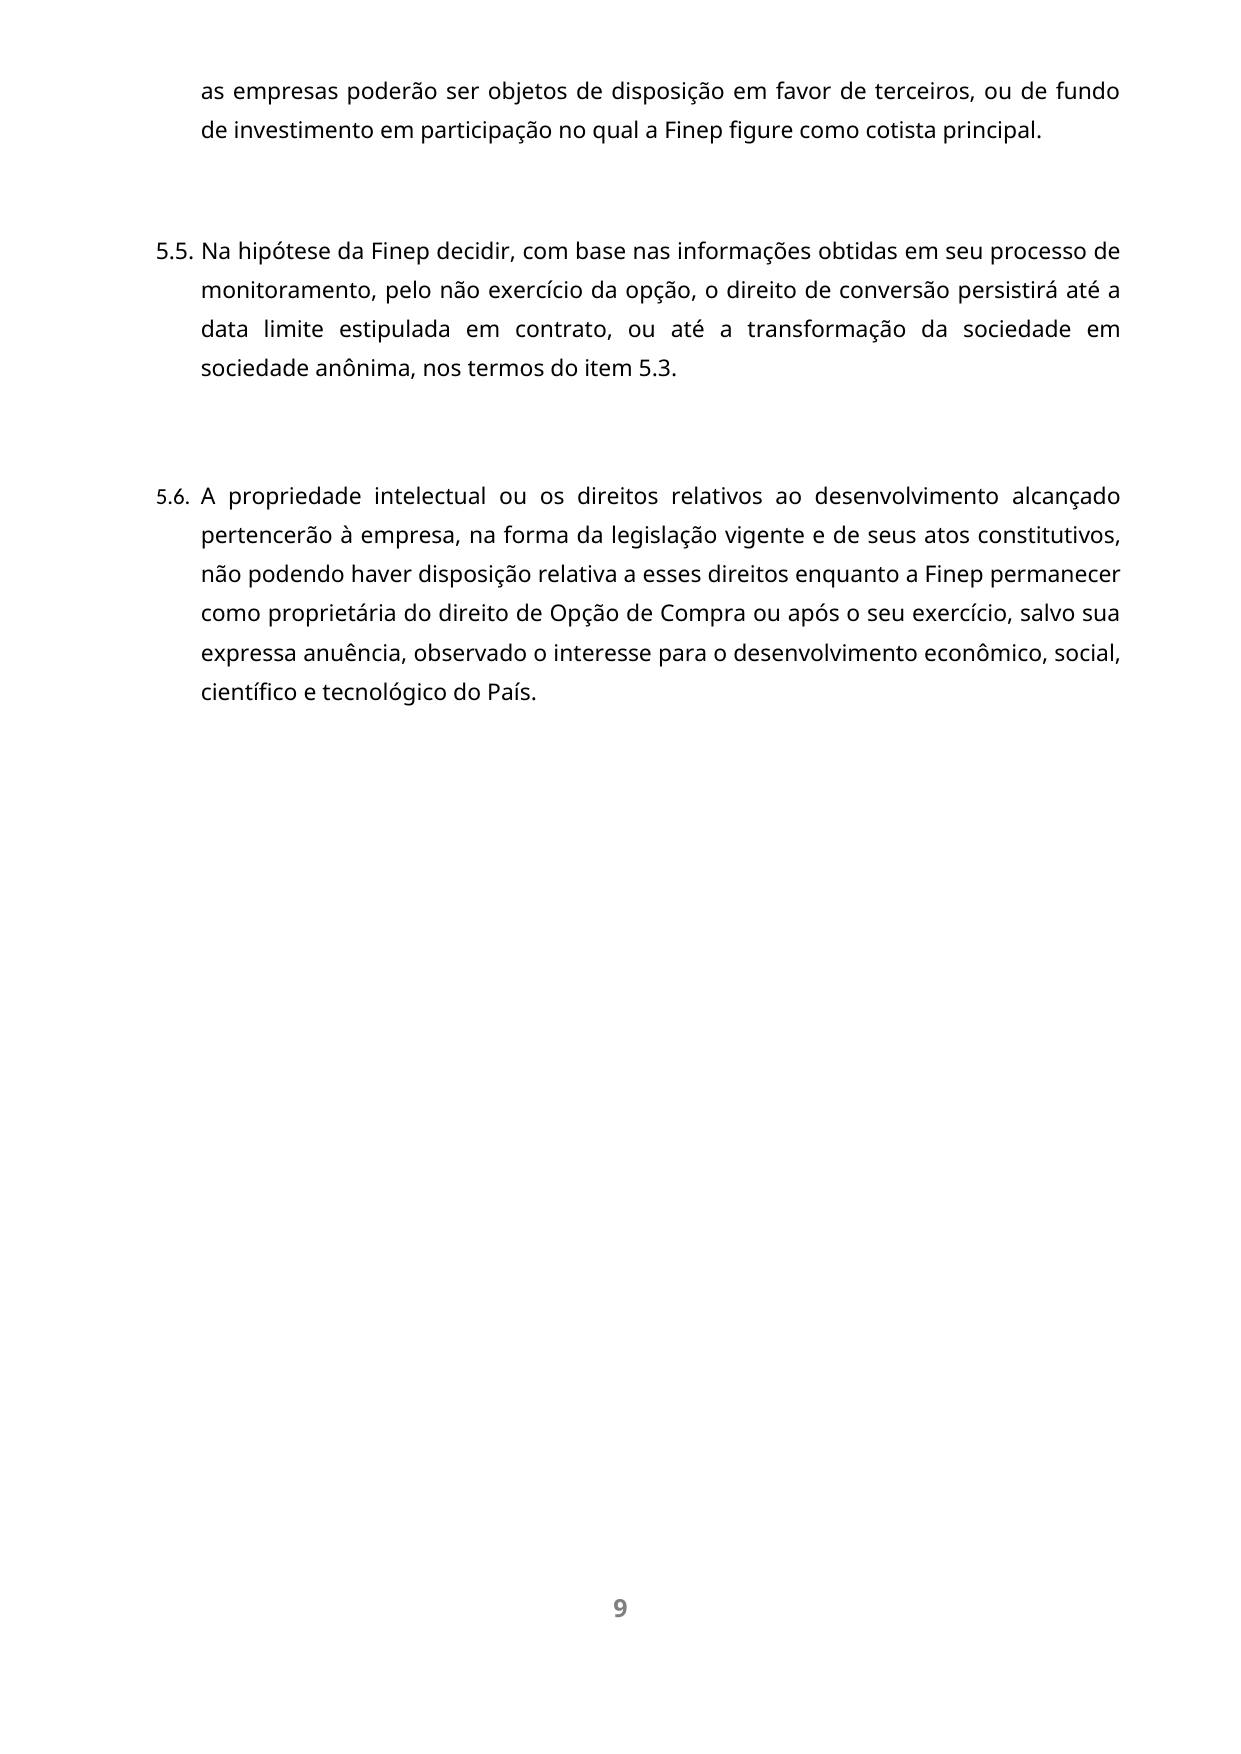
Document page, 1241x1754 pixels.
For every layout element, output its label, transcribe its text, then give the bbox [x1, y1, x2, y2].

list Na hipótese da Finep decidir, com base nas informações obtidas em seu processo de monitoramento, pelo não exercício da opção, o direito de conversão persistirá até a data limite estipulada em contrato, ou até a transformação da sociedade em sociedade anônima, nos termos do item 5.3. [156, 235, 1122, 383]
list A propriedade intelectual ou os direitos relativos ao desenvolvimento alcançado pertencerão à empresa, na forma da legislação vigente e de seus atos constitutivos, não podendo haver disposição relativa a esses direitos enquanto a Finep permanecer como proprietária do direito de Opção de Compra ou após o seu exercício, salvo sua expressa anuência, observado o interesse para o desenvolvimento econômico, social, científico e tecnológico do País. [156, 480, 1122, 707]
list as empresas poderão ser objetos de disposição em favor de terceiros, ou de fundo de investimento em participação no qual a Finep figure como cotista principal. [156, 75, 1122, 145]
